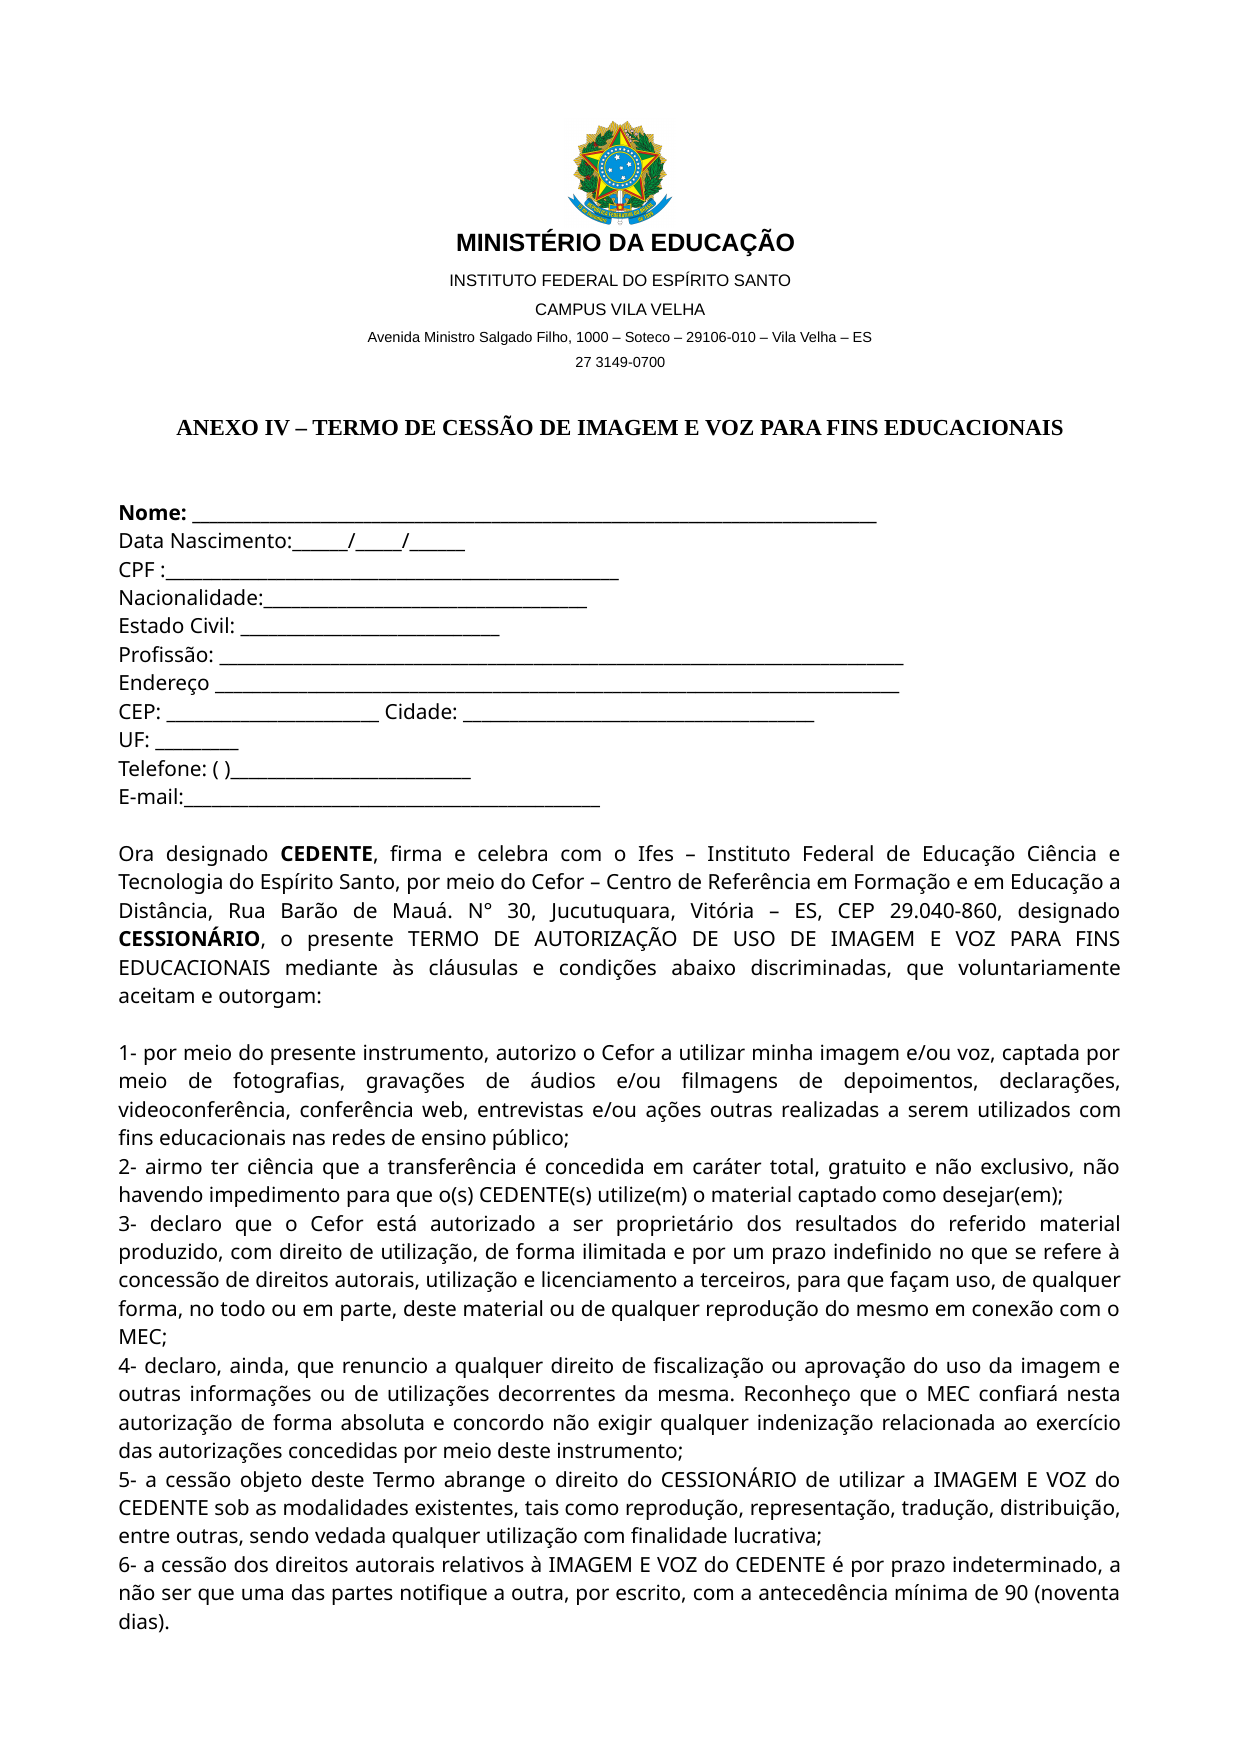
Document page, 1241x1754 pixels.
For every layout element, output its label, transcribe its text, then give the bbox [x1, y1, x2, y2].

text MINISTÉRIO DA EDUCAÇÃO [129, 228, 1122, 256]
text UF: _________ [118, 725, 1122, 754]
text ANEXO IV – TERMO DE CESSÃO DE IMAGEM E VOZ PARA FINS EDUCACIONAIS [118, 414, 1122, 440]
text CPF :_________________________________________________ [118, 555, 1122, 583]
text CEP: _______________________ Cidade: ______________________________________ [118, 697, 1122, 725]
text CAMPUS VILA VELHA [118, 299, 1122, 319]
picture [564, 118, 676, 228]
text 3- declaro que o Cefor está autorizado a ser proprietário dos resultados do referido material produzido, com direito de utilização, de forma ilimitada e por um prazo indefinido no que se refere à concessão de direitos autorais, utilização e licenciamento a terceiros, para que façam uso, de qualquer forma, no todo ou em parte, deste material ou de qualquer reprodução do mesmo em conexão com o MEC; [118, 1209, 1122, 1351]
text E-mail:_____________________________________________ [118, 782, 1122, 811]
text Avenida Ministro Salgado Filho, 1000 – Soteco – 29106-010 – Vila Velha – ES [118, 328, 1122, 345]
text 5- a cessão objeto deste Termo abrange o direito do CESSIONÁRIO de utilizar a IMAGEM E VOZ do CEDENTE sob as modalidades existentes, tais como reprodução, representação, tradução, distribuição, entre outras, sendo vedada qualquer utilização com finalidade lucrativa; [118, 1465, 1122, 1550]
text Data Nascimento:______/_____/______ [118, 526, 1122, 555]
text Endereço __________________________________________________________________________ [118, 668, 1122, 697]
text Nome: ________________________________________________________________________________ [118, 498, 1122, 526]
text 2- airmo ter ciência que a transferência é concedida em caráter total, gratuito e não exclusivo, não havendo impedimento para que o(s) CEDENTE(s) utilize(m) o material captado como desejar(em); [118, 1152, 1122, 1209]
text Estado Civil: ____________________________ [118, 612, 1122, 640]
text Telefone: ( )__________________________ [118, 754, 1122, 782]
text 4- declaro, ainda, que renuncio a qualquer direito de fiscalização ou aprovação do uso da imagem e outras informações ou de utilizações decorrentes da mesma. Reconheço que o MEC confiará nesta autorização de forma absoluta e concordo não exigir qualquer indenização relacionada ao exercício das autorizações concedidas por meio deste instrumento; [118, 1351, 1122, 1465]
text 6- a cessão dos direitos autorais relativos à IMAGEM E VOZ do CEDENTE é por prazo indeterminado, a não ser que uma das partes notifique a outra, por escrito, com a antecedência mínima de 90 (noventa dias). [118, 1550, 1122, 1635]
text 1- por meio do presente instrumento, autorizo o Cefor a utilizar minha imagem e/ou voz, captada por meio de fotografias, gravações de áudios e/ou filmagens de depoimentos, declarações, videoconferência, conferência web, entrevistas e/ou ações outras realizadas a serem utilizados com fins educacionais nas redes de ensino público; [118, 1038, 1122, 1152]
text Profissão: __________________________________________________________________________ [118, 640, 1122, 668]
text Ora designado CEDENTE, firma e celebra com o Ifes – Instituto Federal de Educação Ciência e Tecnologia do Espírito Santo, por meio do Cefor – Centro de Referência em Formação e em Educação a Distância, Rua Barão de Mauá. N° 30, Jucutuquara, Vitória – ES, CEP 29.040-860, designado CESSIONÁRIO, o presente TERMO DE AUTORIZAÇÃO DE USO DE IMAGEM E VOZ PARA FINS EDUCACIONAIS mediante às cláusulas e condições abaixo discriminadas, que voluntariamente aceitam e outorgam: [118, 839, 1122, 1010]
text INSTITUTO FEDERAL DO ESPÍRITO SANTO [118, 271, 1122, 290]
text Nacionalidade:___________________________________ [118, 583, 1122, 612]
text 27 3149-0700 [118, 353, 1122, 370]
